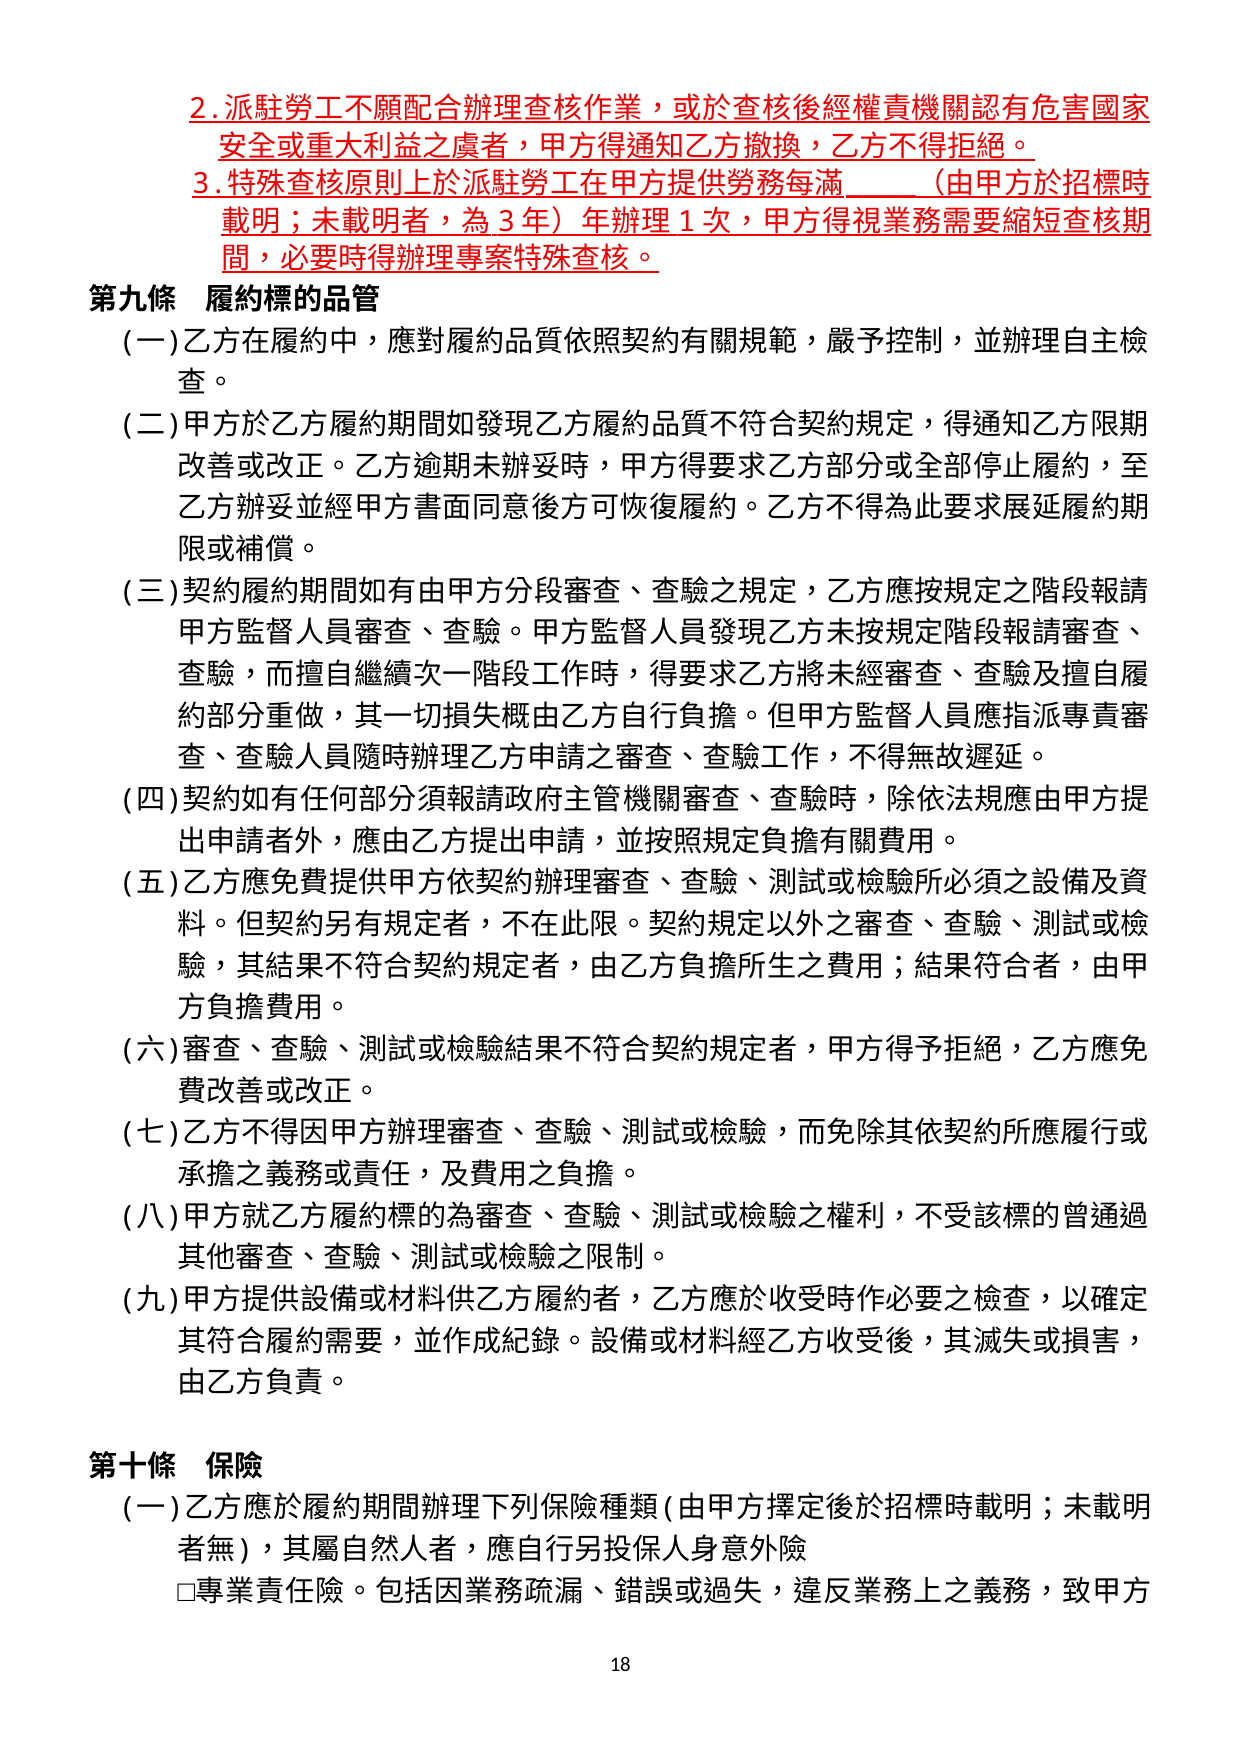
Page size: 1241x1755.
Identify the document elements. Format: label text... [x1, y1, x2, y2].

text (四)契約如有任何部分須報請政府主管機關審查、查驗時，除依法規應由甲方提出申請者外，應由乙方提出申請，並按照規定負擔有關費用。 [118, 776, 1152, 859]
text (七)乙方不得因甲方辦理審查、查驗、測試或檢驗，而免除其依契約所應履行或承擔之義務或責任，及費用之負擔。 [118, 1109, 1152, 1193]
text (三)契約履約期間如有由甲方分段審查、查驗之規定，乙方應按規定之階段報請甲方監督人員審查、查驗。甲方監督人員發現乙方未按規定階段報請審查、查驗，而擅自繼續次一階段工作時，得要求乙方將未經審查、查驗及擅自履約部分重做，其一切損失概由乙方自行負擔。但甲方監督人員應指派專責審查、查驗人員隨時辦理乙方申請之審查、查驗工作，不得無故遲延。 [118, 568, 1152, 776]
text □專業責任險。包括因業務疏漏、錯誤或過失，違反業務上之義務，致甲方 [177, 1568, 1152, 1609]
text (八)甲方就乙方履約標的為審查、查驗、測試或檢驗之權利，不受該標的曾通過其他審查、查驗、測試或檢驗之限制。 [118, 1193, 1152, 1276]
text (五)乙方應免費提供甲方依契約辦理審查、查驗、測試或檢驗所必須之設備及資料。但契約另有規定者，不在此限。契約規定以外之審查、查驗、測試或檢驗，其結果不符合契約規定者，由乙方負擔所生之費用；結果符合者，由甲方負擔費用。 [118, 859, 1152, 1026]
text 第十條 保險 [89, 1443, 1152, 1484]
text 第九條 履約標的品管 [89, 276, 1152, 318]
text (一)乙方應於履約期間辦理下列保險種類(由甲方擇定後於招標時載明；未載明者無)，其屬自然人者，應自行另投保人身意外險 [118, 1484, 1152, 1568]
text 2.派駐勞工不願配合辦理查核作業，或於查核後經權責機關認有危害國家安全或重大利益之虞者，甲方得通知乙方撤換，乙方不得拒絕。 [189, 89, 1152, 164]
text (六)審查、查驗、測試或檢驗結果不符合契約規定者，甲方得予拒絕，乙方應免費改善或改正。 [118, 1026, 1152, 1109]
text (二)甲方於乙方履約期間如發現乙方履約品質不符合契約規定，得通知乙方限期改善或改正。乙方逾期未辦妥時，甲方得要求乙方部分或全部停止履約，至乙方辦妥並經甲方書面同意後方可恢復履約。乙方不得為此要求展延履約期限或補償。 [118, 401, 1152, 568]
text 3.特殊查核原則上於派駐勞工在甲方提供勞務每滿____（由甲方於招標時載明；未載明者，為3年）年辦理1次，甲方得視業務需要縮短查核期間，必要時得辦理專案特殊查核。 [192, 164, 1152, 276]
text (一)乙方在履約中，應對履約品質依照契約有關規範，嚴予控制，並辦理自主檢查。 [118, 318, 1152, 401]
text (九)甲方提供設備或材料供乙方履約者，乙方應於收受時作必要之檢查，以確定其符合履約需要，並作成紀錄。設備或材料經乙方收受後，其滅失或損害，由乙方負責。 [118, 1276, 1152, 1401]
